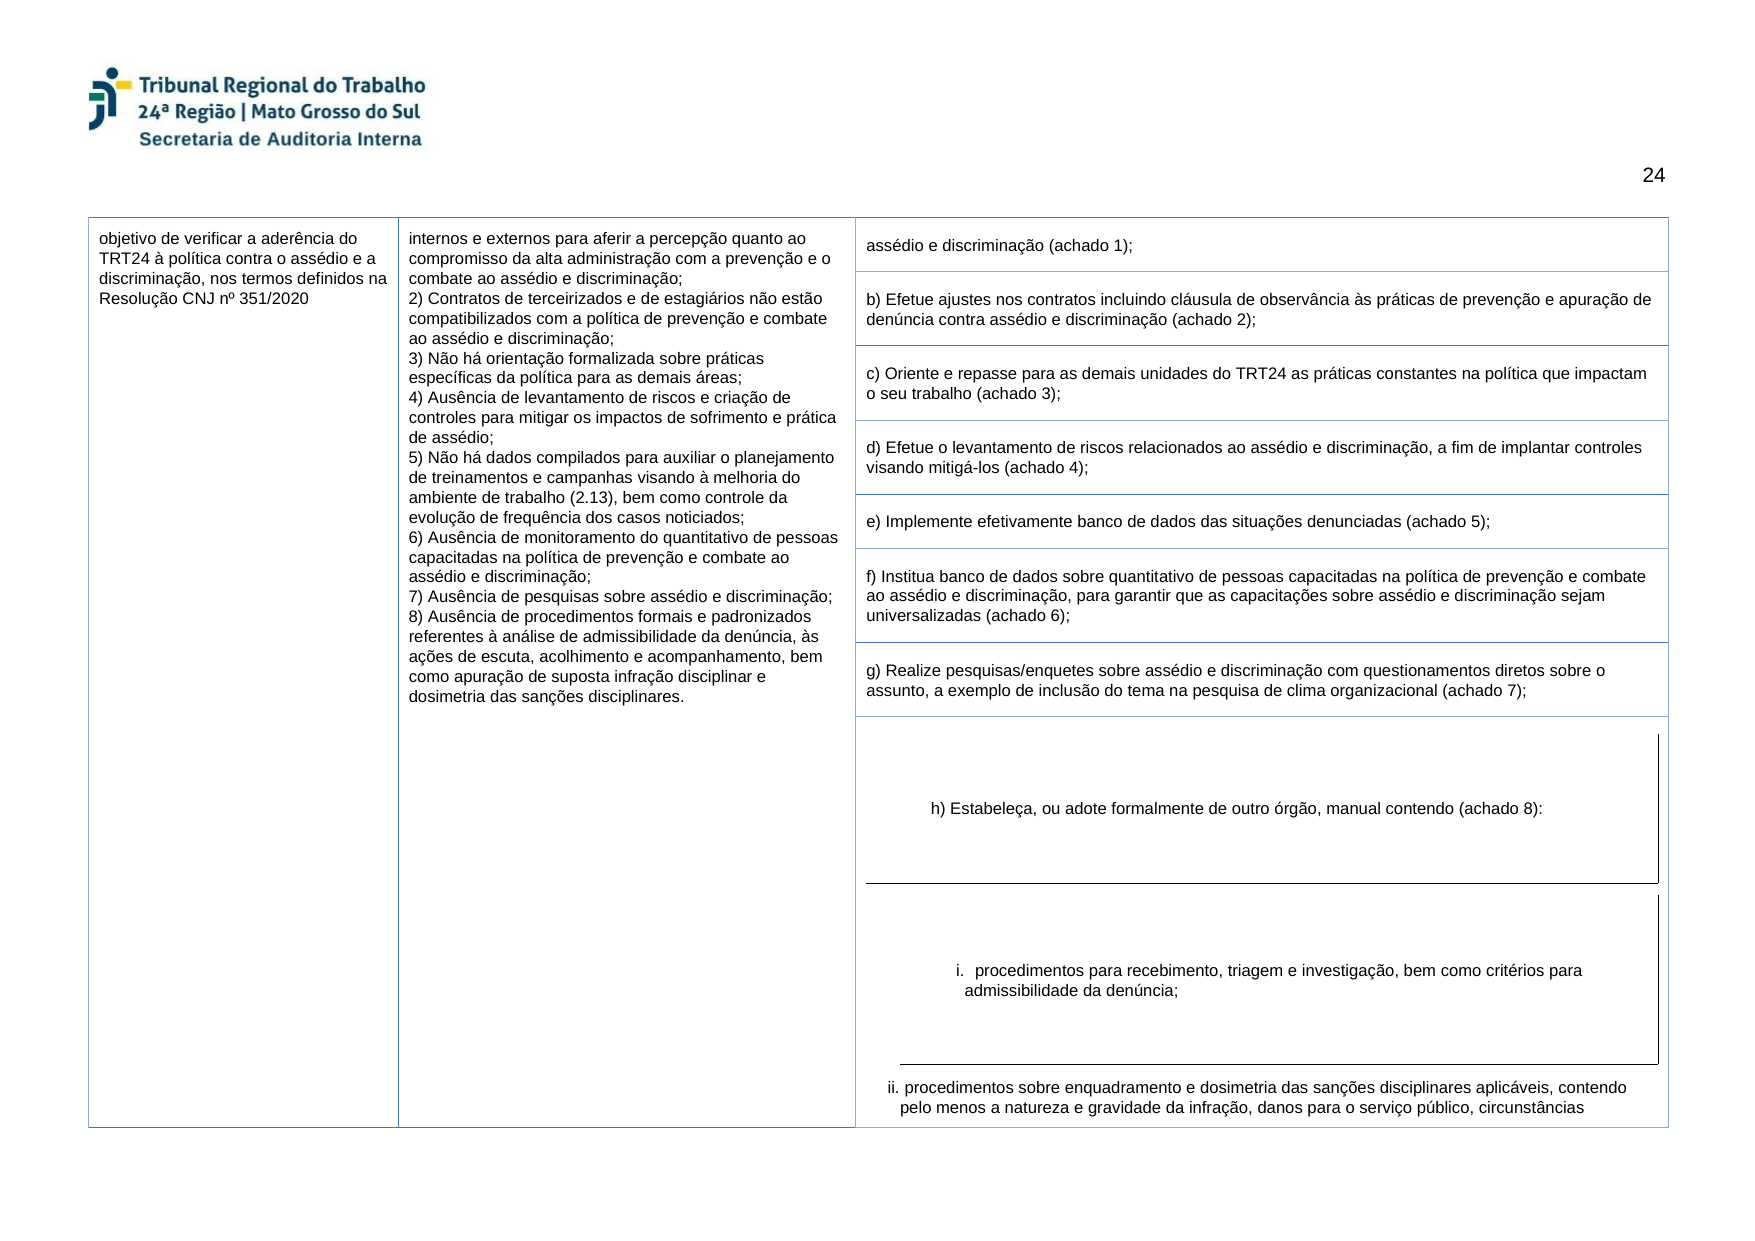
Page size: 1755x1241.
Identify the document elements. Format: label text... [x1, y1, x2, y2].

table_cell objetivo de verificar a aderência do TRT24 à política contra o assédio e a discriminação, nos termos definidos na Resolução CNJ nº 351/2020 [89, 218, 398, 1127]
table_cell internos e externos para aferir a percepção quanto ao compromisso da alta administração com a prevenção e o combate ao assédio e discriminação; 2) Contratos de terceirizados e de estagiários não estão compatibilizados com a política de prevenção e combate ao assédio e discriminação; 3) Não há orientação formalizada sobre práticas específicas da política para as demais áreas; 4) Ausência de levantamento de riscos e criação de controles para mitigar os impactos de sofrimento e prática de assédio; 5) Não há dados compilados para auxiliar o planejamento de treinamentos e campanhas visando à melhoria do ambiente de trabalho (2.13), bem como controle da evolução de frequência dos casos noticiados; 6) Ausência de monitoramento do quantitativo de pessoas capacitadas na política de prevenção e combate ao assédio e discriminação; 7) Ausência de pesquisas sobre assédio e discriminação; 8) Ausência de procedimentos formais e padronizados referentes à análise de admissibilidade da denúncia, às ações de escuta, acolhimento e acompanhamento, bem como apuração de suposta infração disciplinar e dosimetria das sanções disciplinares. [399, 218, 855, 1127]
table_cell e) Implemente efetivamente banco de dados das situações denunciadas (achado 5); [856, 495, 1668, 548]
table_cell h) Estabeleça, ou adote formalmente de outro órgão, manual contendo (achado 8): procedimentos para recebimento, triagem e investigação, bem como critérios para admissibilidade da denúncia; procedimentos sobre enquadramento e dosimetria das sanções disciplinares aplicáveis, contendo pelo menos a natureza e gravidade da infração, danos para o serviço público, circunstâncias [856, 717, 1668, 1127]
table_cell g) Realize pesquisas/enquetes sobre assédio e discriminação com questionamentos diretos sobre o assunto, a exemplo de inclusão do tema na pesquisa de clima organizacional (achado 7); [856, 643, 1668, 716]
table_cell b) Efetue ajustes nos contratos incluindo cláusula de observância às práticas de prevenção e apuração de denúncia contra assédio e discriminação (achado 2); [856, 272, 1668, 345]
table_cell c) Oriente e repasse para as demais unidades do TRT24 as práticas constantes na política que impactam o seu trabalho (achado 3); [856, 346, 1668, 419]
table_cell assédio e discriminação (achado 1); [856, 218, 1668, 271]
table_cell d) Efetue o levantamento de riscos relacionados ao assédio e discriminação, a fim de implantar controles visando mitigá-los (achado 4); [856, 421, 1668, 494]
table_cell f) Institua banco de dados sobre quantitativo de pessoas capacitadas na política de prevenção e combate ao assédio e discriminação, para garantir que as capacitações sobre assédio e discriminação sejam universalizadas (achado 6); [856, 549, 1668, 642]
